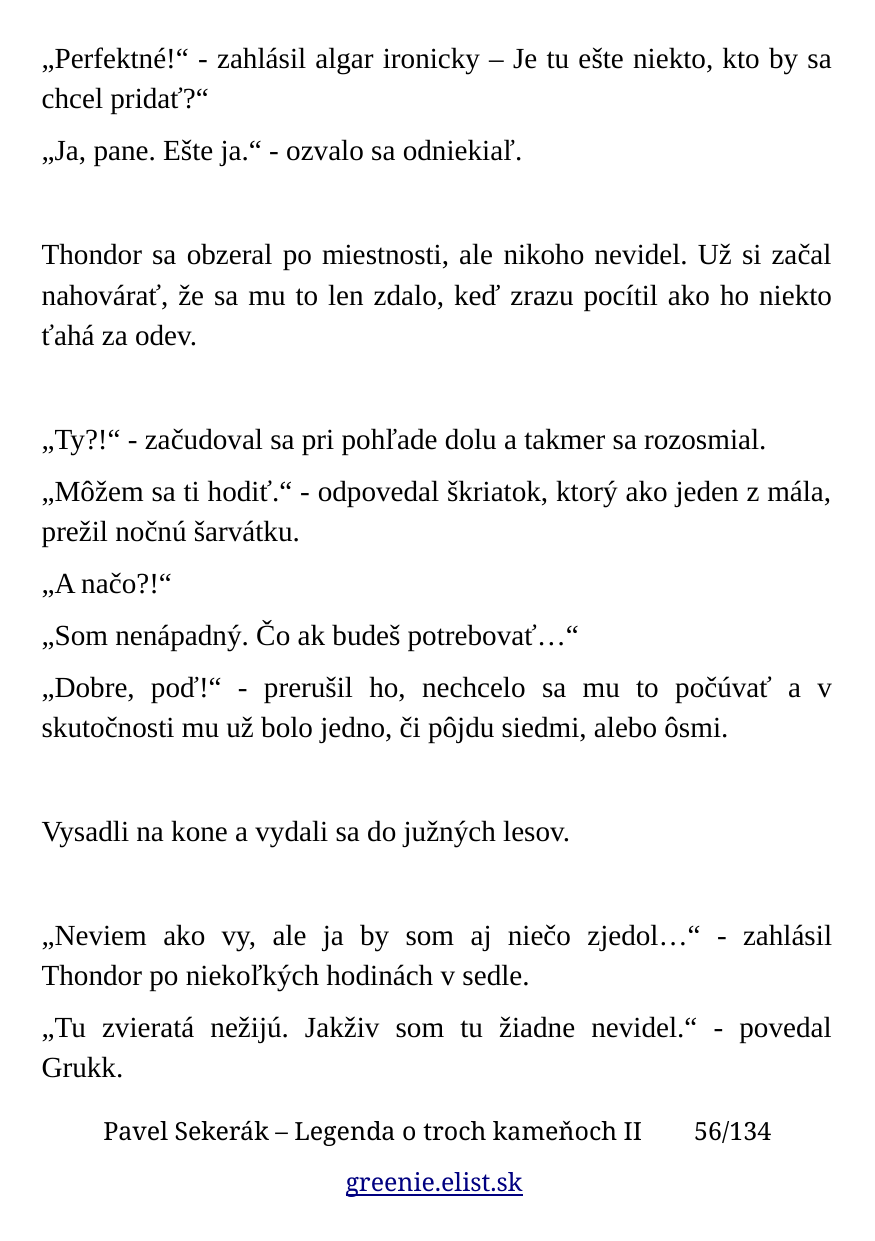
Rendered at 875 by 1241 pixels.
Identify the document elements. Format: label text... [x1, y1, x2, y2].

text „A načo?!“ [41, 566, 833, 599]
text „Môžem sa ti hodiť.“ - odpovedal škriatok, ktorý ako jeden z mála, prežil nočnú šarvátku. [41, 474, 833, 548]
text Vysadli na kone a vydali sa do južných lesov. [41, 814, 833, 848]
text „Neviem ako vy, ale ja by som aj niečo zjedol…“ - zahlásil Thondor po niekoľkých hodinách v sedle. [41, 918, 833, 992]
text „Ty?!“ - začudoval sa pri pohľade dolu a takmer sa rozosmial. [41, 422, 833, 455]
text „Tu zvieratá nežijú. Jakživ som tu žiadne nevidel.“ - povedal Grukk. [41, 1010, 833, 1084]
text „Dobre, poď!“ - prerušil ho, nechcelo sa mu to počúvať a v skutočnosti mu už bolo jedno, či pôjdu siedmi, alebo ôsmi. [41, 670, 833, 744]
text „Perfektné!“ - zahlásil algar ironicky – Je tu ešte niekto, kto by sa chcel pridať?“ [41, 41, 833, 115]
text „Ja, pane. Ešte ja.“ - ozvalo sa odniekiaľ. [41, 133, 833, 167]
text „Som nenápadný. Čo ak budeš potrebovať…“ [41, 618, 833, 652]
text Thondor sa obzeral po miestnosti, ale nikoho nevidel. Už si začal nahovárať, že sa mu to len zdalo, keď zrazu pocítil ako ho niekto ťahá za odev. [41, 237, 833, 351]
